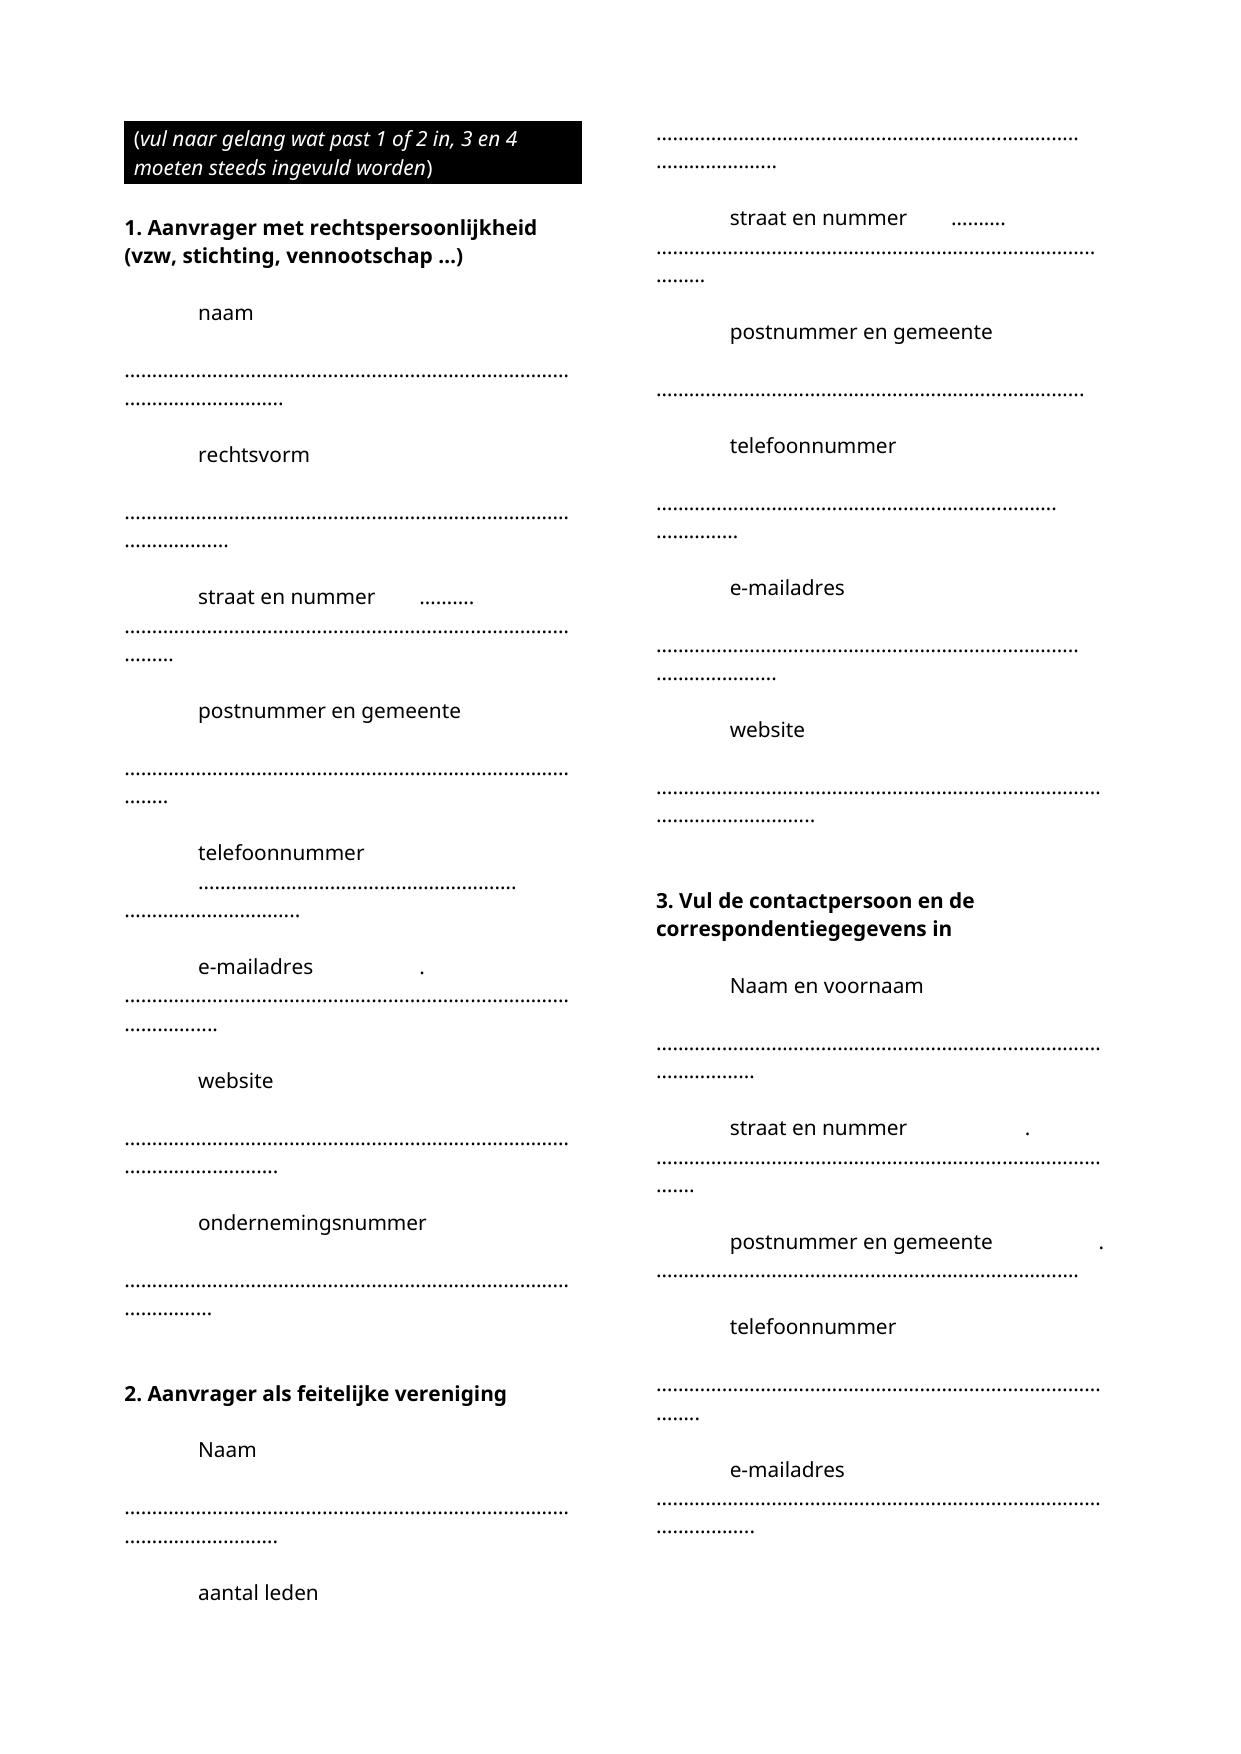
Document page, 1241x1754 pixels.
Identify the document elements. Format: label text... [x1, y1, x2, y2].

text postnummer en gemeente …………………………………………………………………………….. [124, 696, 582, 810]
text e-mailadres …………………………………………………………………..…………………. [656, 573, 1114, 687]
text (vul naar gelang wat past 1 of 2 in, 3 en 4 moeten steeds ingevuld worden) [125, 122, 581, 183]
text website ……………………………………………………………………………………..….……. [124, 1066, 582, 1180]
text postnummer en gemeente …………………………………………………………………... [656, 317, 1114, 402]
text Naam ………………………………………………………………………………………………. [124, 1436, 582, 1549]
text postnummer en gemeente .……………………………………………………………….…. [656, 1227, 1114, 1284]
text 3. Vul de contactpersoon en de correspondentiegegevens in [656, 886, 1114, 943]
text Naam en voornaam ……………………………………………………………………………………… [656, 971, 1114, 1085]
text straat en nummer .………………………………………………………………………….... [656, 1113, 1114, 1199]
text telefoonnummer …………………………………………………………………………….. [656, 1312, 1114, 1426]
text telefoonnummer ………………………………………………….………………………..... [124, 838, 582, 924]
text e-mailadres …………………………………………………………………………….……….. [656, 1455, 1114, 1540]
text ondernemingsnummer ………………………………………………………………………………….… [124, 1208, 582, 1322]
text straat en nummer ……….……………………………………………………………………..……… [656, 203, 1114, 289]
text rechtsvorm …………………………………………………………………………………….... [124, 440, 582, 554]
text 2. Aanvrager als feitelijke vereniging [124, 1379, 582, 1407]
text website ……………………………………………………………………………………………….. [656, 715, 1114, 829]
text …………………………………………………………………..…………….…... [656, 118, 1114, 175]
text telefoonnummer ……………………………………………………………….…………… [656, 431, 1114, 545]
text aantal leden [124, 1578, 582, 1635]
text straat en nummer ……….……………………………………………………………………………… [124, 582, 582, 668]
text e-mailadres .…………………………………………………………………………………..... [124, 952, 582, 1037]
text naam ……………………………………………………………………………………………….. [124, 298, 582, 412]
text 1. Aanvrager met rechtspersoonlijkheid (vzw, stichting, vennootschap …) [124, 213, 582, 270]
